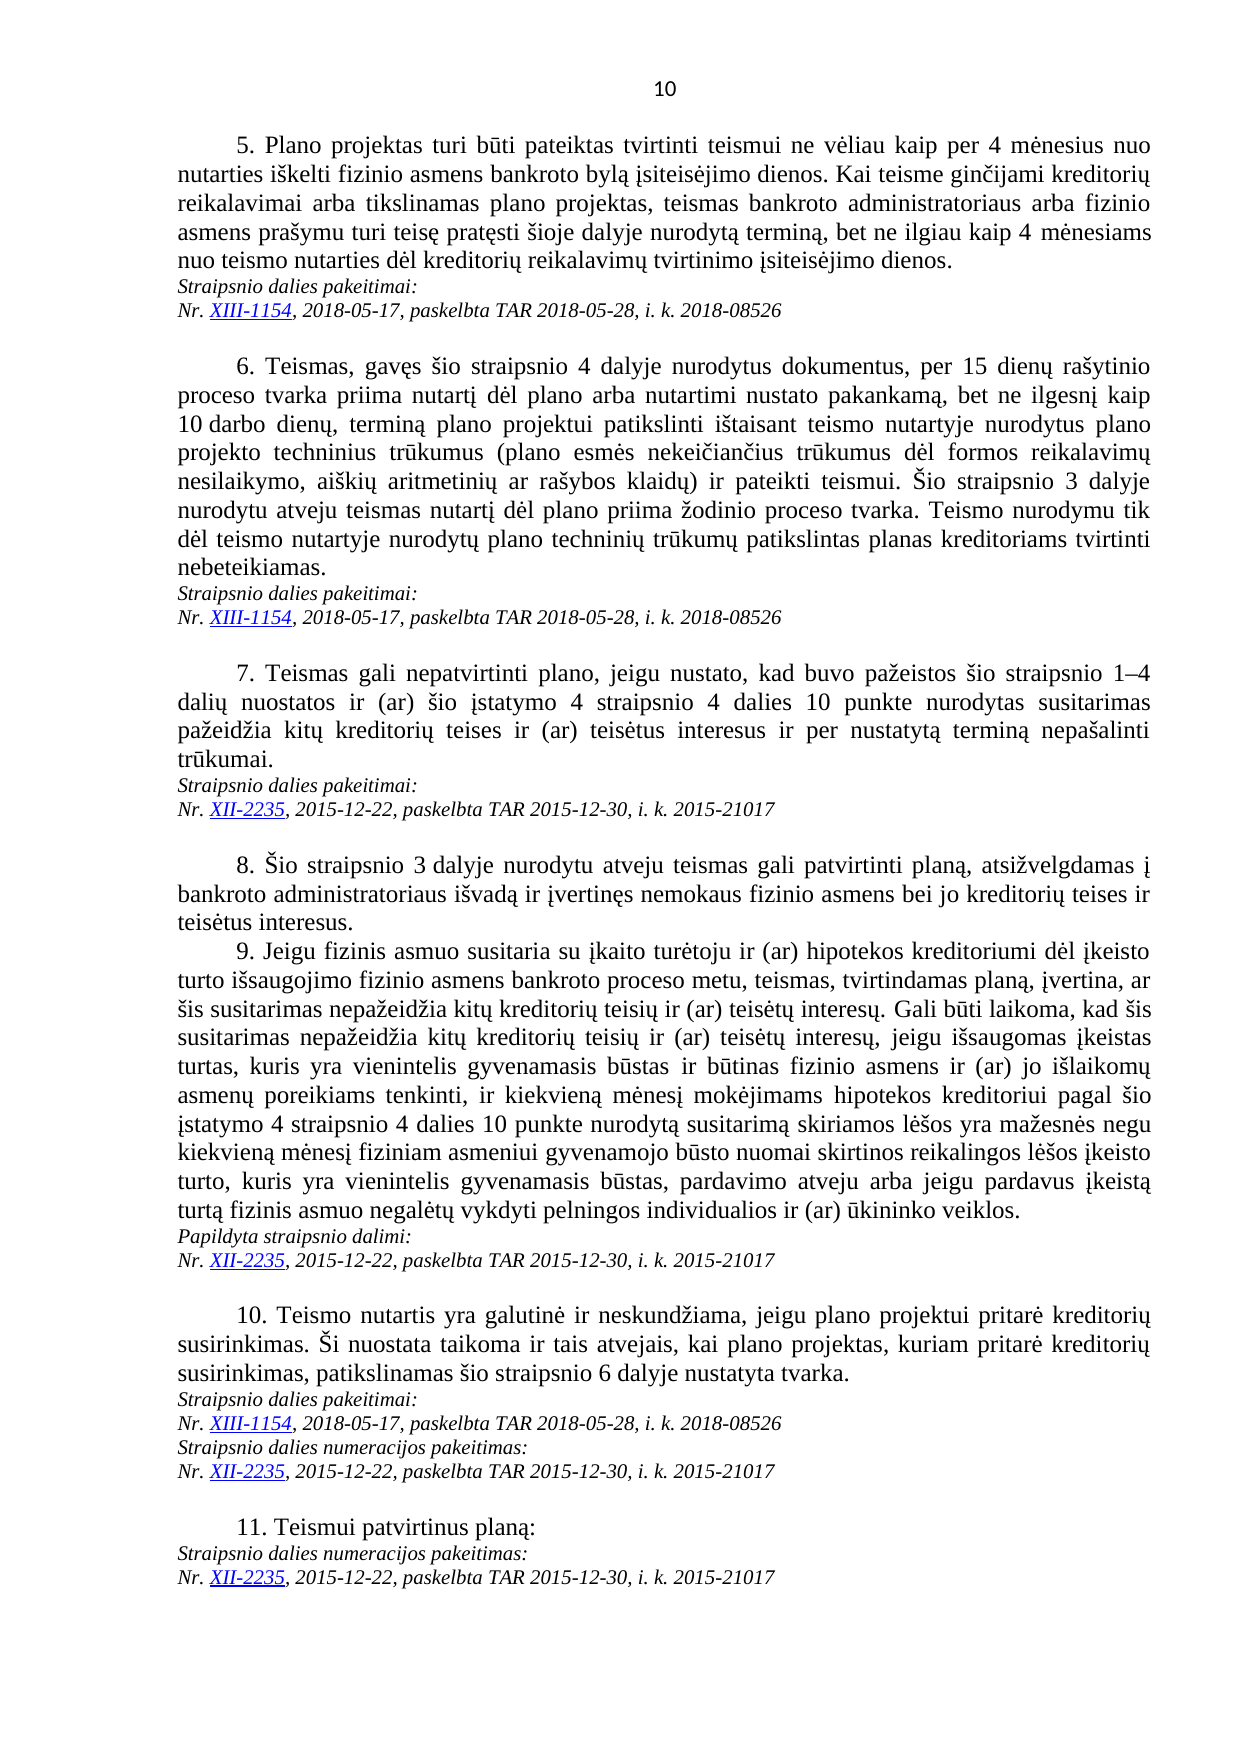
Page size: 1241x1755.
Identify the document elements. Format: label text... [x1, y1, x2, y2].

text Nr. XII-2235, 2015-12-22, paskelbta TAR 2015-12-30, i. k. 2015-21017 [177, 1565, 1152, 1589]
text Nr. XII-2235, 2015-12-22, paskelbta TAR 2015-12-30, i. k. 2015-21017 [177, 1248, 1152, 1272]
text Nr. XIII-1154, 2018-05-17, paskelbta TAR 2018-05-28, i. k. 2018-08526 [177, 605, 1152, 629]
text 10. Teismo nutartis yra galutinė ir neskundžiama, jeigu plano projektui pritarė kreditorių susirinkimas. Ši nuostata taikoma ir tais atvejais, kai plano projektas, kuriam pritarė kreditorių susirinkimas, patikslinamas šio straipsnio 6 dalyje nustatyta tvarka. [177, 1301, 1152, 1387]
text Nr. XII-2235, 2015-12-22, paskelbta TAR 2015-12-30, i. k. 2015-21017 [177, 1459, 1152, 1483]
text Straipsnio dalies pakeitimai: [177, 274, 1152, 298]
text Nr. XII-2235, 2015-12-22, paskelbta TAR 2015-12-30, i. k. 2015-21017 [177, 797, 1152, 821]
text 6. Teismas, gavęs šio straipsnio 4 dalyje nurodytus dokumentus, per 15 dienų rašytinio proceso tvarka priima nutartį dėl plano arba nutartimi nustato pakankamą, bet ne ilgesnį kaip 10 darbo dienų, terminą plano projektui patikslinti ištaisant teismo nutartyje nurodytus plano projekto techninius trūkumus (plano esmės nekeičiančius trūkumus dėl formos reikalavimų nesilaikymo, aiškių aritmetinių ar rašybos klaidų) ir pateikti teismui. Šio straipsnio 3 dalyje nurodytu atveju teismas nutartį dėl plano priima žodinio proceso tvarka. Teismo nurodymu tik dėl teismo nutartyje nurodytų plano techninių trūkumų patikslintas planas kreditoriams tvirtinti nebeteikiamas. [177, 351, 1152, 581]
text Nr. XIII-1154, 2018-05-17, paskelbta TAR 2018-05-28, i. k. 2018-08526 [177, 298, 1152, 322]
text Nr. XIII-1154, 2018-05-17, paskelbta TAR 2018-05-28, i. k. 2018-08526 [177, 1411, 1152, 1435]
text Straipsnio dalies pakeitimai: [177, 581, 1152, 605]
text Straipsnio dalies pakeitimai: [177, 1387, 1152, 1411]
text 5. Plano projektas turi būti pateiktas tvirtinti teismui ne vėliau kaip per 4 mėnesius nuo nutarties iškelti fizinio asmens bankroto bylą įsiteisėjimo dienos. Kai teisme ginčijami kreditorių reikalavimai arba tikslinamas plano projektas, teismas bankroto administratoriaus arba fizinio asmens prašymu turi teisę pratęsti šioje dalyje nurodytą terminą, bet ne ilgiau kaip 4 mėnesiams nuo teismo nutarties dėl kreditorių reikalavimų tvirtinimo įsiteisėjimo dienos. [177, 131, 1152, 274]
text Straipsnio dalies numeracijos pakeitimas: [177, 1541, 1152, 1565]
text 7. Teismas gali nepatvirtinti plano, jeigu nustato, kad buvo pažeistos šio straipsnio 1–4 dalių nuostatos ir (ar) šio įstatymo 4 straipsnio 4 dalies 10 punkte nurodytas susitarimas pažeidžia kitų kreditorių teises ir (ar) teisėtus interesus ir per nustatytą terminą nepašalinti trūkumai. [177, 658, 1152, 773]
text 8. Šio straipsnio 3 dalyje nurodytu atveju teismas gali patvirtinti planą, atsižvelgdamas į bankroto administratoriaus išvadą ir įvertinęs nemokaus fizinio asmens bei jo kreditorių teises ir teisėtus interesus. [177, 850, 1152, 936]
text Straipsnio dalies pakeitimai: [177, 773, 1152, 797]
text 9. Jeigu fizinis asmuo susitaria su įkaito turėtoju ir (ar) hipotekos kreditoriumi dėl įkeisto turto išsaugojimo fizinio asmens bankroto proceso metu, teismas, tvirtindamas planą, įvertina, ar šis susitarimas nepažeidžia kitų kreditorių teisių ir (ar) teisėtų interesų. Gali būti laikoma, kad šis susitarimas nepažeidžia kitų kreditorių teisių ir (ar) teisėtų interesų, jeigu išsaugomas įkeistas turtas, kuris yra vienintelis gyvenamasis būstas ir būtinas fizinio asmens ir (ar) jo išlaikomų asmenų poreikiams tenkinti, ir kiekvieną mėnesį mokėjimams hipotekos kreditoriui pagal šio įstatymo 4 straipsnio 4 dalies 10 punkte nurodytą susitarimą skiriamos lėšos yra mažesnės negu kiekvieną mėnesį fiziniam asmeniui gyvenamojo būsto nuomai skirtinos reikalingos lėšos įkeisto turto, kuris yra vienintelis gyvenamasis būstas, pardavimo atveju arba jeigu pardavus įkeistą turtą fizinis asmuo negalėtų vykdyti pelningos individualios ir (ar) ūkininko veiklos. [177, 936, 1152, 1224]
text Papildyta straipsnio dalimi: [177, 1224, 1152, 1248]
text Straipsnio dalies numeracijos pakeitimas: [177, 1435, 1152, 1459]
text 11. Teismui patvirtinus planą: [177, 1512, 1152, 1541]
